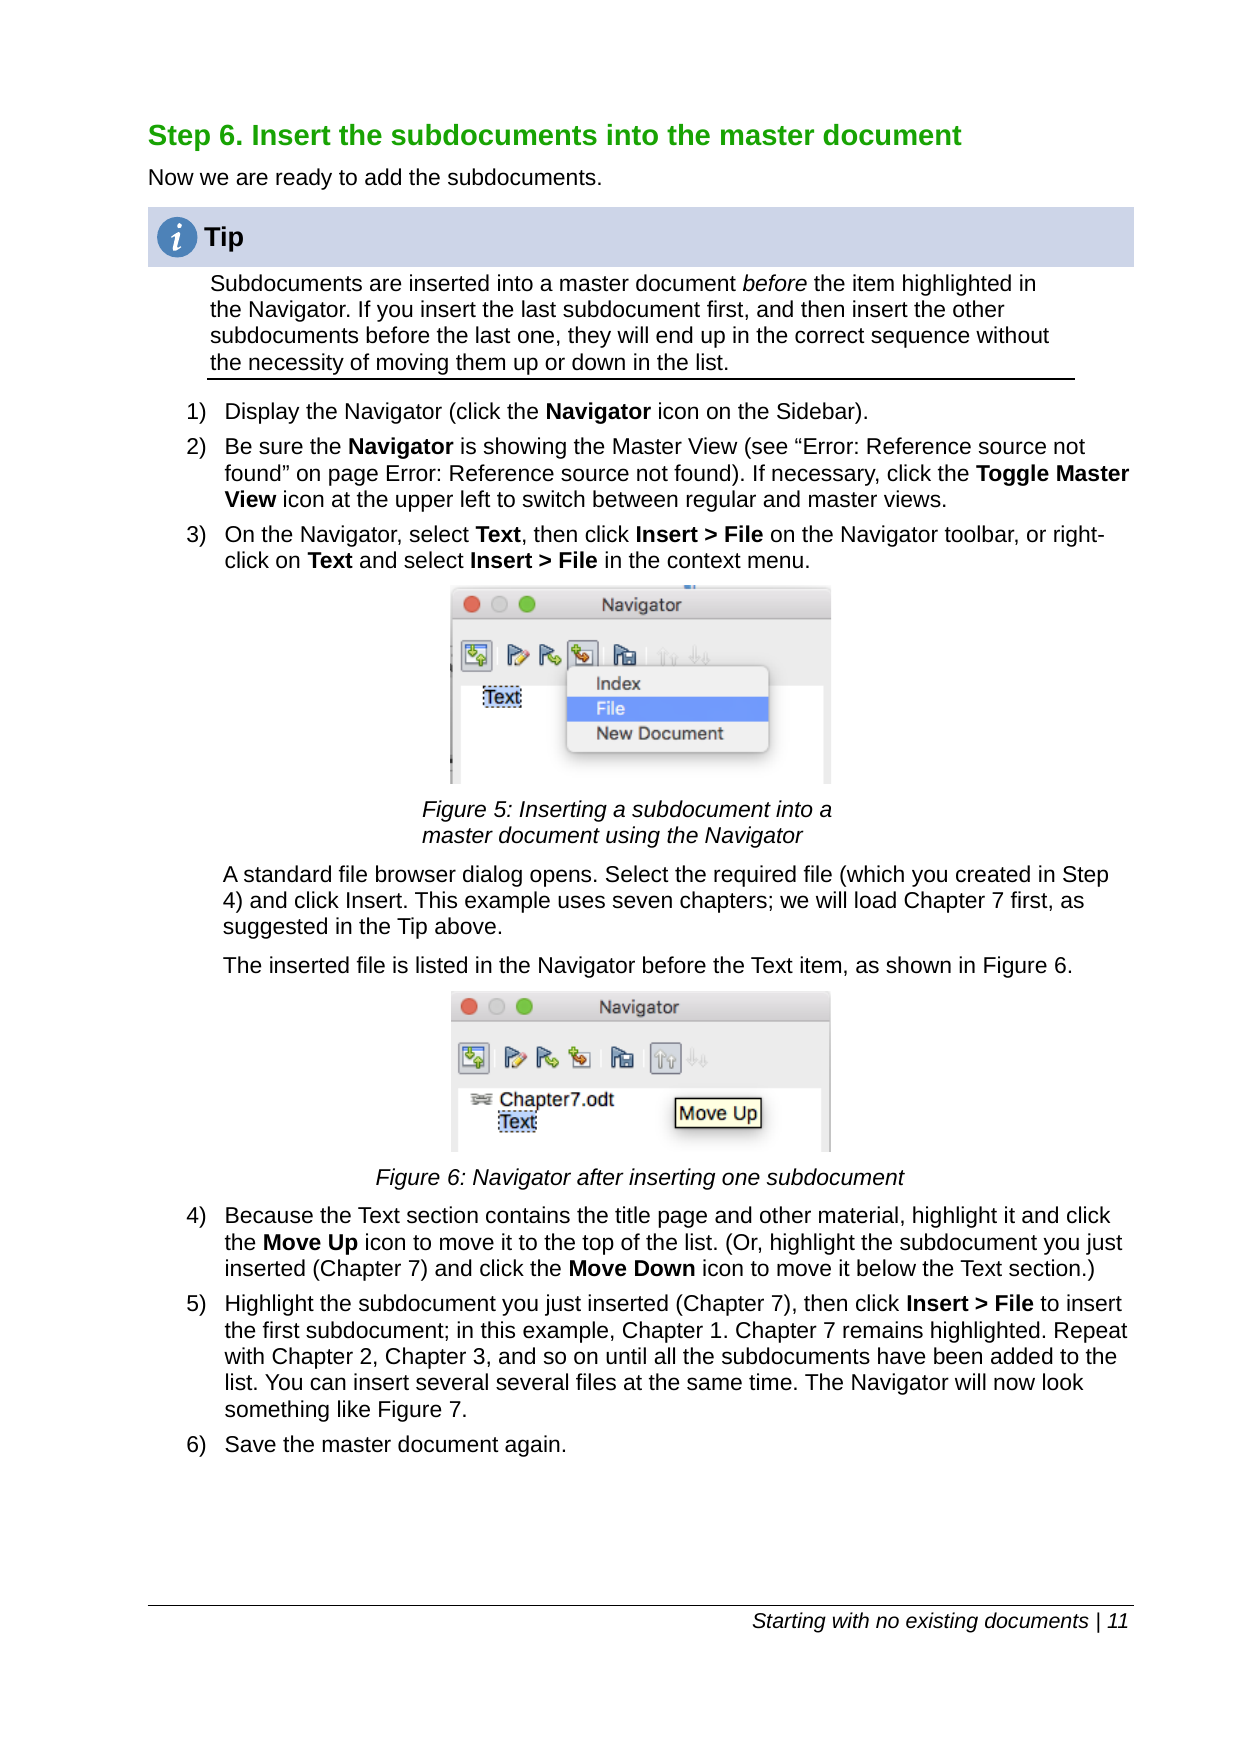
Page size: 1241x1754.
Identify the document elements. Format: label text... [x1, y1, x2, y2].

text The inserted file is listed in the Navigator before the Text item, as shown in Figure 6. [223, 952, 1134, 978]
picture [450, 585, 832, 784]
text Figure 5: Inserting a subdocument into a master document using the Navigator [422, 796, 860, 849]
list Highlight the subdocument you just inserted (Chapter 7), then click Insert > File to insert the first subdocument; in this example, Chapter 1. Chapter 7 remains highlighted. Repeat with Chapter 2, Chapter 3, and so on until all the subdocuments have been added to the list. You can insert several several files at the same time. The Navigator will now look something like Figure 7. [207, 1290, 1134, 1422]
text A standard file browser dialog opens. Select the required file (which you created in Step 4) and click Insert. This example uses seven chapters; we will load Chapter 7 first, as suggested in the Tip above. [223, 861, 1134, 940]
list Now we are ready to add the subdocuments. [148, 163, 1134, 190]
list Be sure the Navigator is showing the Master View (see “Error: Reference source not found” on page Error: Reference source not found). If necessary, click the Toggle Master View icon at the upper left to switch between regular and master views. [207, 433, 1134, 512]
list Display the Navigator (click the Navigator icon on the Sidebar). [207, 398, 1134, 424]
list Save the master document again. [207, 1431, 1134, 1457]
list On the Navigator, select Text, then click Insert > File on the Navigator toolbar, or right-click on Text and select Insert > File in the context menu. [207, 521, 1134, 574]
list Because the Text section contains the title page and other material, highlight it and click the Move Up icon to move it to the top of the list. (Or, highlight the subdocument you just inserted (Chapter 7) and click the Move Down icon to move it below the Text section.) [207, 1202, 1134, 1281]
text Figure 6: Navigator after inserting one subdocument [357, 1164, 925, 1190]
picture [451, 991, 831, 1152]
subtitle Step 6. Insert the subdocuments into the master document [148, 118, 1134, 152]
subtitle Tip [148, 207, 1134, 267]
text Subdocuments are inserted into a master document before the item highlighted in the Navigator. If you insert the last subdocument first, and then insert the other subdocuments before the last one, they will end up in the correct sequence without the necessity of moving them up or down in the list. [207, 267, 1075, 378]
